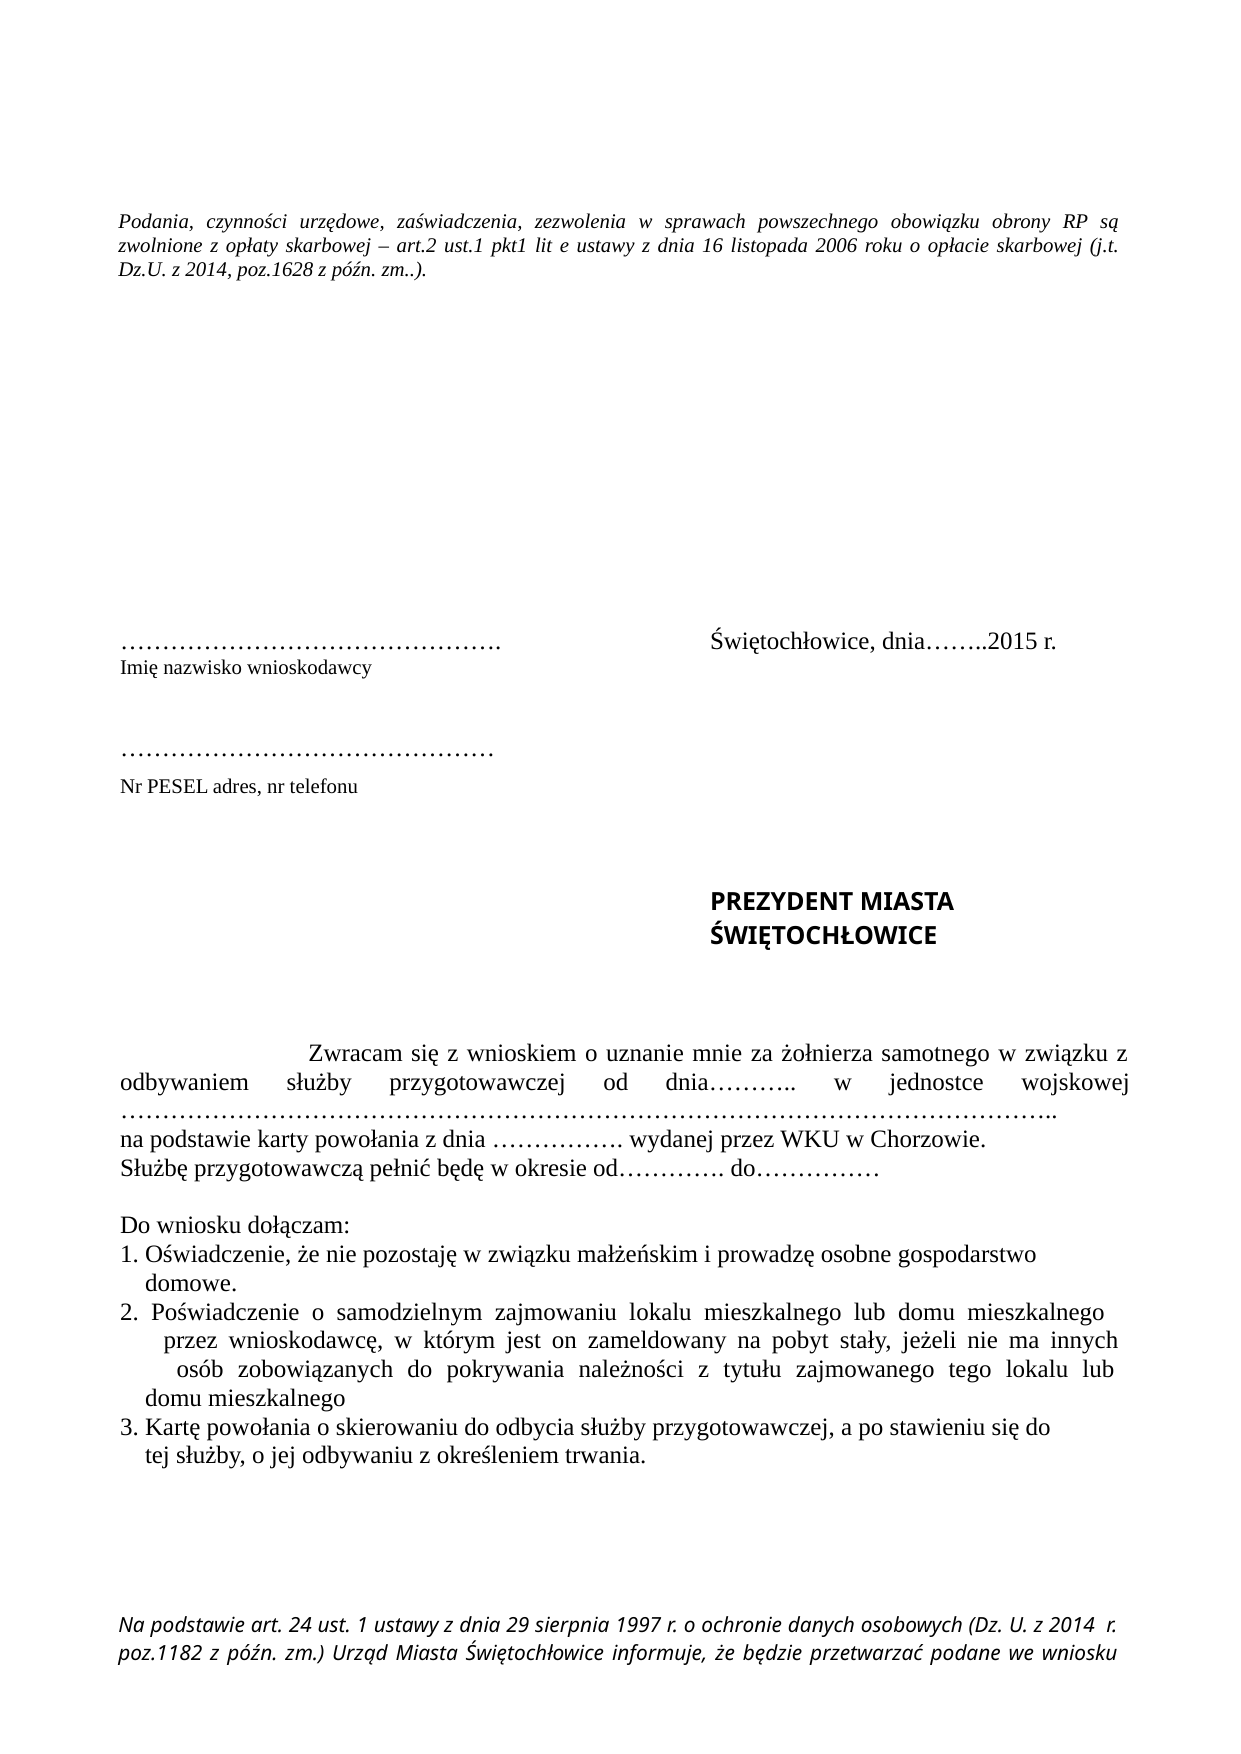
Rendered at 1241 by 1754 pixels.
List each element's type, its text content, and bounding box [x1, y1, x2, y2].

text Podania, czynności urzędowe, zaświadczenia, zezwolenia w sprawach powszechnego obowiązku obrony RP są zwolnione z opłaty skarbowej – art.2 ust.1 pkt1 lit e ustawy z dnia 16 listopada 2006 roku o opłacie skarbowej (j.t. Dz.U. z 2014, poz.1628 z późn. zm..). [118, 209, 1122, 281]
text Na podstawie art. 24 ust. 1 ustawy z dnia 29 sierpnia 1997 r. o ochronie danych osobowych (Dz. U. z 2014 r. poz.1182 z późn. zm.) Urząd Miasta Świętochłowice informuje, że będzie przetwarzać podane we wniosku [118, 1611, 1122, 1665]
table_header [120, 596, 1122, 624]
table_header ………………………………………. Świętochłowice, dnia……..2015 r. Imię nazwisko wnioskodawcy ……………………………………… Nr PESEL adres, nr telefonu PREZYDENT MIASTA ŚWIĘTOCHŁOWICE Zwracam się z wnioskiem o uznanie mnie za żołnierza samotnego w związku z odbywaniem służby przygotowawczej od dnia……….. w jednostce wojskowej ………………………………………………………………………………………………….. na podstawie karty powołania z dnia ……………. wydanej przez WKU w Chorzowie. Służbę przygotowawczą pełnić będę w okresie od…………. do…………… Do wniosku dołączam: 1. Oświadczenie, że nie pozostaję w związku małżeńskim i prowadzę osobne gospodarstwo domowe. 2. Poświadczenie o samodzielnym zajmowaniu lokalu mieszkalnego lub domu mieszkalnego przez wnioskodawcę, w którym jest on zameldowany na pobyt stały, jeżeli nie ma innych osób zobowiązanych do pokrywania należności z tytułu zajmowanego tego lokalu lub domu mieszkalnego 3. Kartę powołania o skierowaniu do odbycia służby przygotowawczej, a po stawieniu się do tej służby, o jej odbywaniu z określeniem trwania. [118, 625, 1131, 1557]
